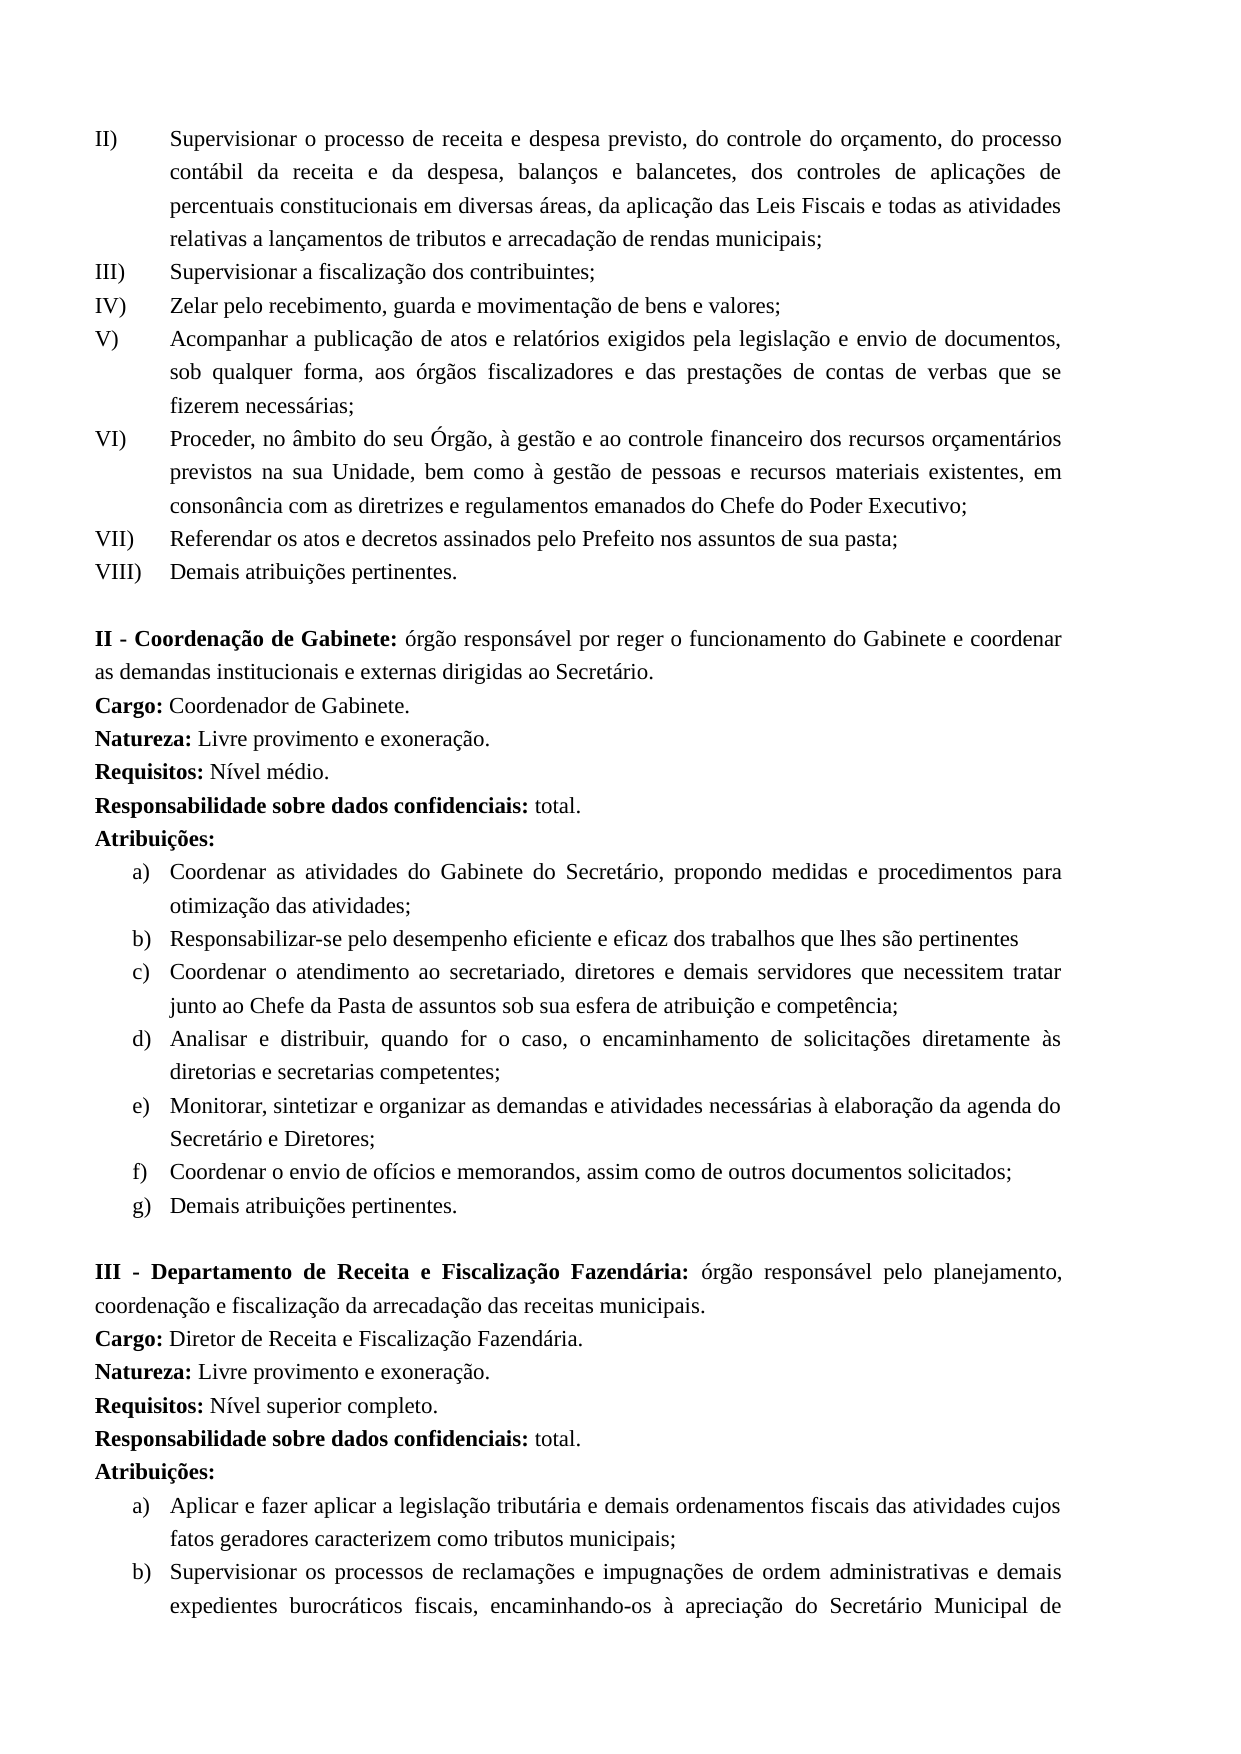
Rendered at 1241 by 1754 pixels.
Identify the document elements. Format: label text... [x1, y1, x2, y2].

text Requisitos: Nível superior completo. [94, 1385, 1063, 1418]
text Natureza: Livre provimento e exoneração. [94, 1351, 1063, 1385]
list Proceder, no âmbito do seu Órgão, à gestão e ao controle financeiro dos recursos orçamentários previstos na sua Unidade, bem como à gestão de pessoas e recursos materiais existentes, em consonância com as diretrizes e regulamentos emanados do Chefe do Poder Executivo; [94, 418, 1063, 518]
list Coordenar as atividades do Gabinete do Secretário, propondo medidas e procedimentos para otimização das atividades; [132, 851, 1063, 918]
list Supervisionar a fiscalização dos contribuintes; [94, 251, 1063, 285]
text II - Coordenação de Gabinete: órgão responsável por reger o funcionamento do Gabinete e coordenar as demandas institucionais e externas dirigidas ao Secretário. [94, 618, 1063, 685]
text Cargo: Coordenador de Gabinete. [94, 685, 1063, 718]
text Responsabilidade sobre dados confidenciais: total. [94, 785, 1063, 818]
list Monitorar, sintetizar e organizar as demandas e atividades necessárias à elaboração da agenda do Secretário e Diretores; [132, 1085, 1063, 1151]
text Requisitos: Nível médio. [94, 751, 1063, 785]
list Zelar pelo recebimento, guarda e movimentação de bens e valores; [94, 285, 1063, 318]
text Atribuições: [94, 1451, 1063, 1485]
list Aplicar e fazer aplicar a legislação tributária e demais ordenamentos fiscais das atividades cujos fatos geradores caracterizem como tributos municipais; [132, 1485, 1063, 1551]
list Referendar os atos e decretos assinados pelo Prefeito nos assuntos de sua pasta; [94, 518, 1063, 551]
list Responsabilizar-se pelo desempenho eficiente e eficaz dos trabalhos que lhes são pertinentes [132, 918, 1063, 951]
list Demais atribuições pertinentes. [94, 551, 1063, 585]
list Coordenar o envio de ofícios e memorandos, assim como de outros documentos solicitados; [132, 1151, 1063, 1185]
text Cargo: Diretor de Receita e Fiscalização Fazendária. [94, 1318, 1063, 1351]
list Acompanhar a publicação de atos e relatórios exigidos pela legislação e envio de documentos, sob qualquer forma, aos órgãos fiscalizadores e das prestações de contas de verbas que se fizerem necessárias; [94, 318, 1063, 418]
list Supervisionar o processo de receita e despesa previsto, do controle do orçamento, do processo contábil da receita e da despesa, balanços e balancetes, dos controles de aplicações de percentuais constitucionais em diversas áreas, da aplicação das Leis Fiscais e todas as atividades relativas a lançamentos de tributos e arrecadação de rendas municipais; [94, 118, 1063, 251]
list Coordenar o atendimento ao secretariado, diretores e demais servidores que necessitem tratar junto ao Chefe da Pasta de assuntos sob sua esfera de atribuição e competência; [132, 951, 1063, 1018]
list Demais atribuições pertinentes. [132, 1185, 1063, 1218]
list Supervisionar os processos de reclamações e impugnações de ordem administrativas e demais expedientes burocráticos fiscais, encaminhando-os à apreciação do Secretário Municipal de [132, 1551, 1063, 1618]
text Natureza: Livre provimento e exoneração. [94, 718, 1063, 751]
list Analisar e distribuir, quando for o caso, o encaminhamento de solicitações diretamente às diretorias e secretarias competentes; [132, 1018, 1063, 1085]
text III - Departamento de Receita e Fiscalização Fazendária: órgão responsável pelo planejamento, coordenação e fiscalização da arrecadação das receitas municipais. [94, 1251, 1063, 1318]
text Responsabilidade sobre dados confidenciais: total. [94, 1418, 1063, 1451]
text Atribuições: [94, 818, 1063, 851]
